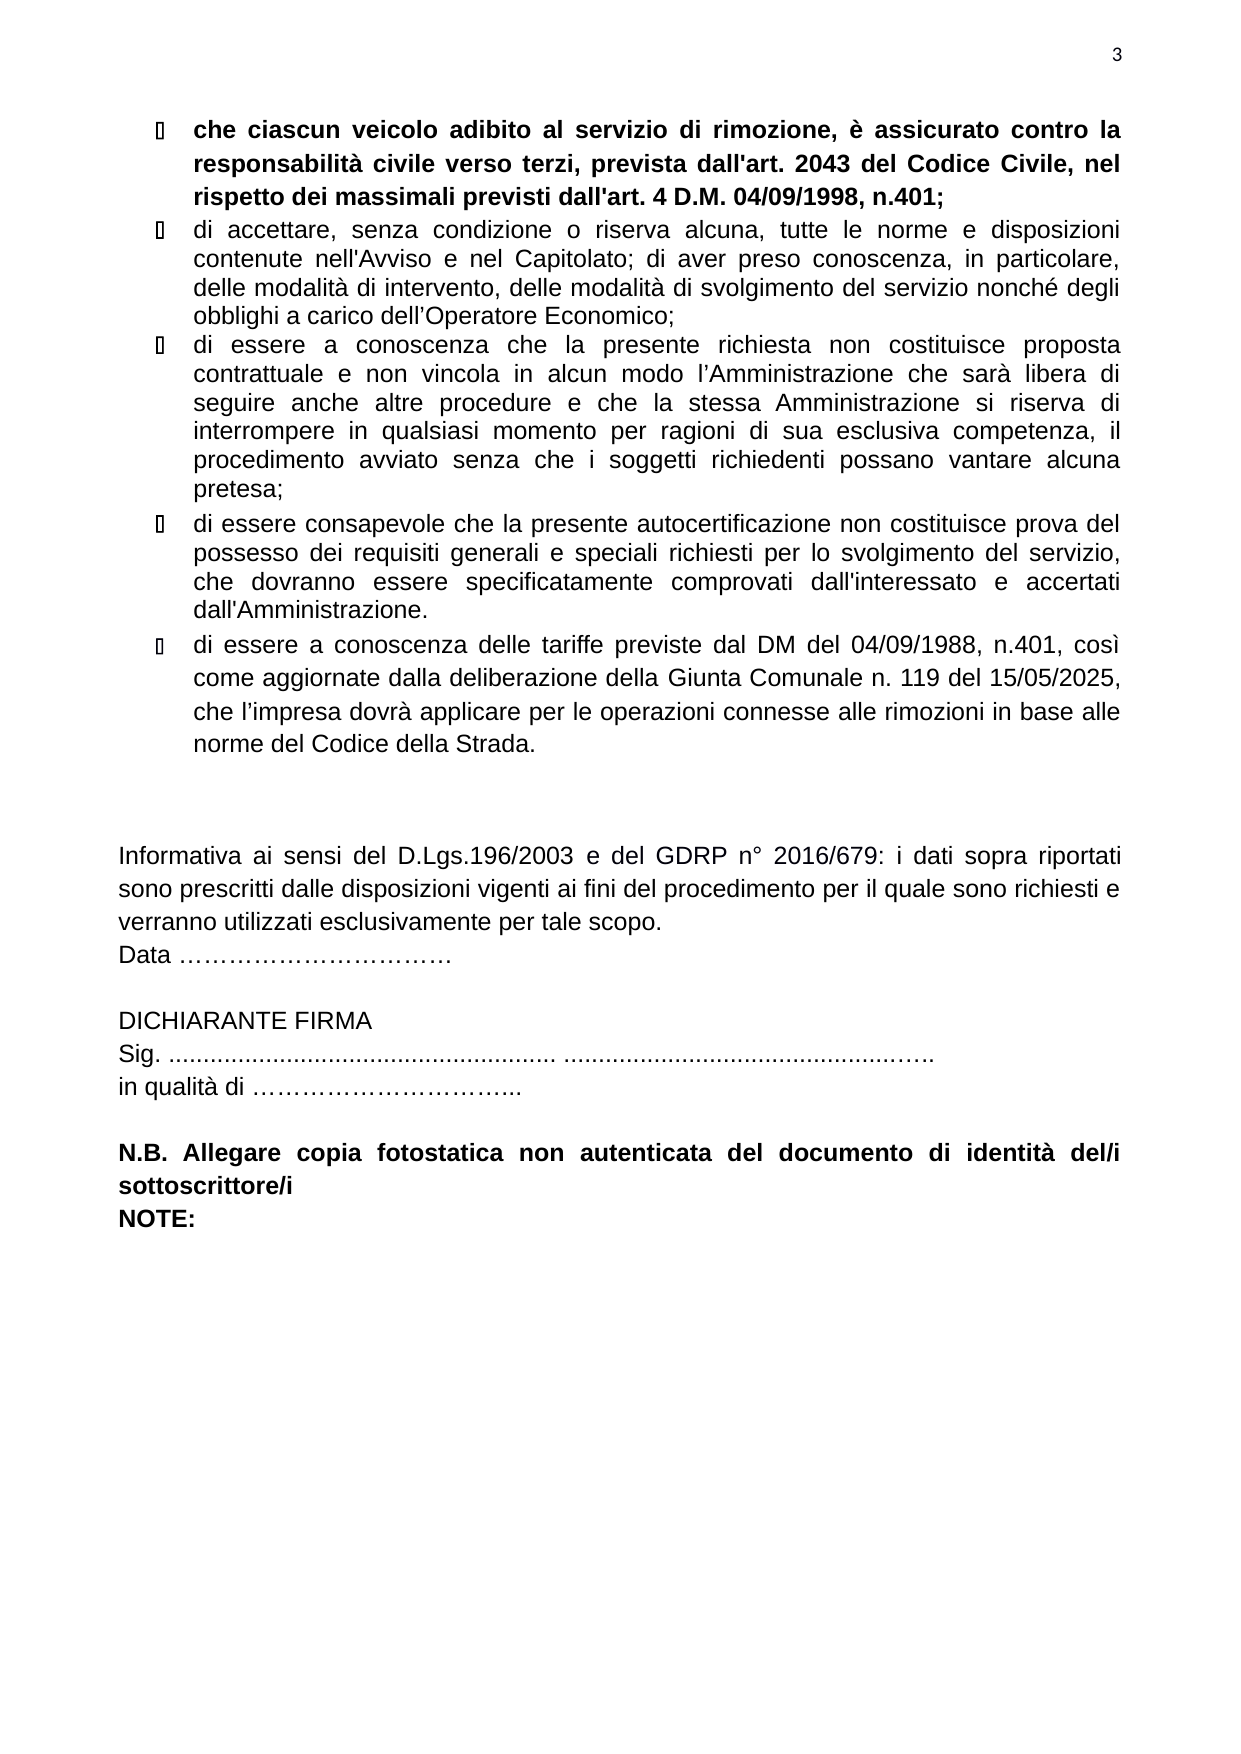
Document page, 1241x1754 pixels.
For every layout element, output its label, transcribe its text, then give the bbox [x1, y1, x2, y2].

list di essere consapevole che la presente autocertificazione non costituisce prova del possesso dei requisiti generali e speciali richiesti per lo svolgimento del servizio, che dovranno essere specificatamente comprovati dall'interessato e accertati dall'Amministrazione. [156, 509, 1122, 624]
text Sig. ........................................................ ................................................….. [118, 1039, 1122, 1068]
text N.B. Allegare copia fotostatica non autenticata del documento di identità del/i sottoscrittore/i [118, 1138, 1122, 1200]
text NOTE: [118, 1204, 1122, 1233]
list di essere a conoscenza che la presente richiesta non costituisce proposta contrattuale e non vincola in alcun modo l’Amministrazione che sarà libera di seguire anche altre procedure e che la stessa Amministrazione si riserva di interrompere in qualsiasi momento per ragioni di sua esclusiva competenza, il procedimento avviato senza che i soggetti richiedenti possano vantare alcuna pretesa; [156, 330, 1122, 503]
text Data …………………………… [118, 940, 1122, 969]
list di essere a conoscenza delle tariffe previste dal DM del 04/09/1988, n.401, così come aggiornate dalla deliberazione della Giunta Comunale n. 119 del 15/05/2025, che l’impresa dovrà applicare per le operazioni connesse alle rimozioni in base alle norme del Codice della Strada. [156, 630, 1122, 758]
list che ciascun veicolo adibito al servizio di rimozione, è assicurato contro la responsabilità civile verso terzi, prevista dall'art. 2043 del Codice Civile, nel rispetto dei massimali previsti dall'art. 4 D.M. 04/09/1998, n.401; [156, 116, 1122, 210]
text Informativa ai sensi del D.Lgs.196/2003 e del GDRP n° 2016/679: i dati sopra riportati sono prescritti dalle disposizioni vigenti ai fini del procedimento per il quale sono richiesti e verranno utilizzati esclusivamente per tale scopo. [118, 841, 1122, 936]
text DICHIARANTE FIRMA [118, 1006, 1122, 1035]
text in qualità di …………………………... [118, 1072, 1122, 1101]
list di accettare, senza condizione o riserva alcuna, tutte le norme e disposizioni contenute nell'Avviso e nel Capitolato; di aver preso conoscenza, in particolare, delle modalità di intervento, delle modalità di svolgimento del servizio nonché degli obblighi a carico dell’Operatore Economico; [156, 215, 1122, 330]
